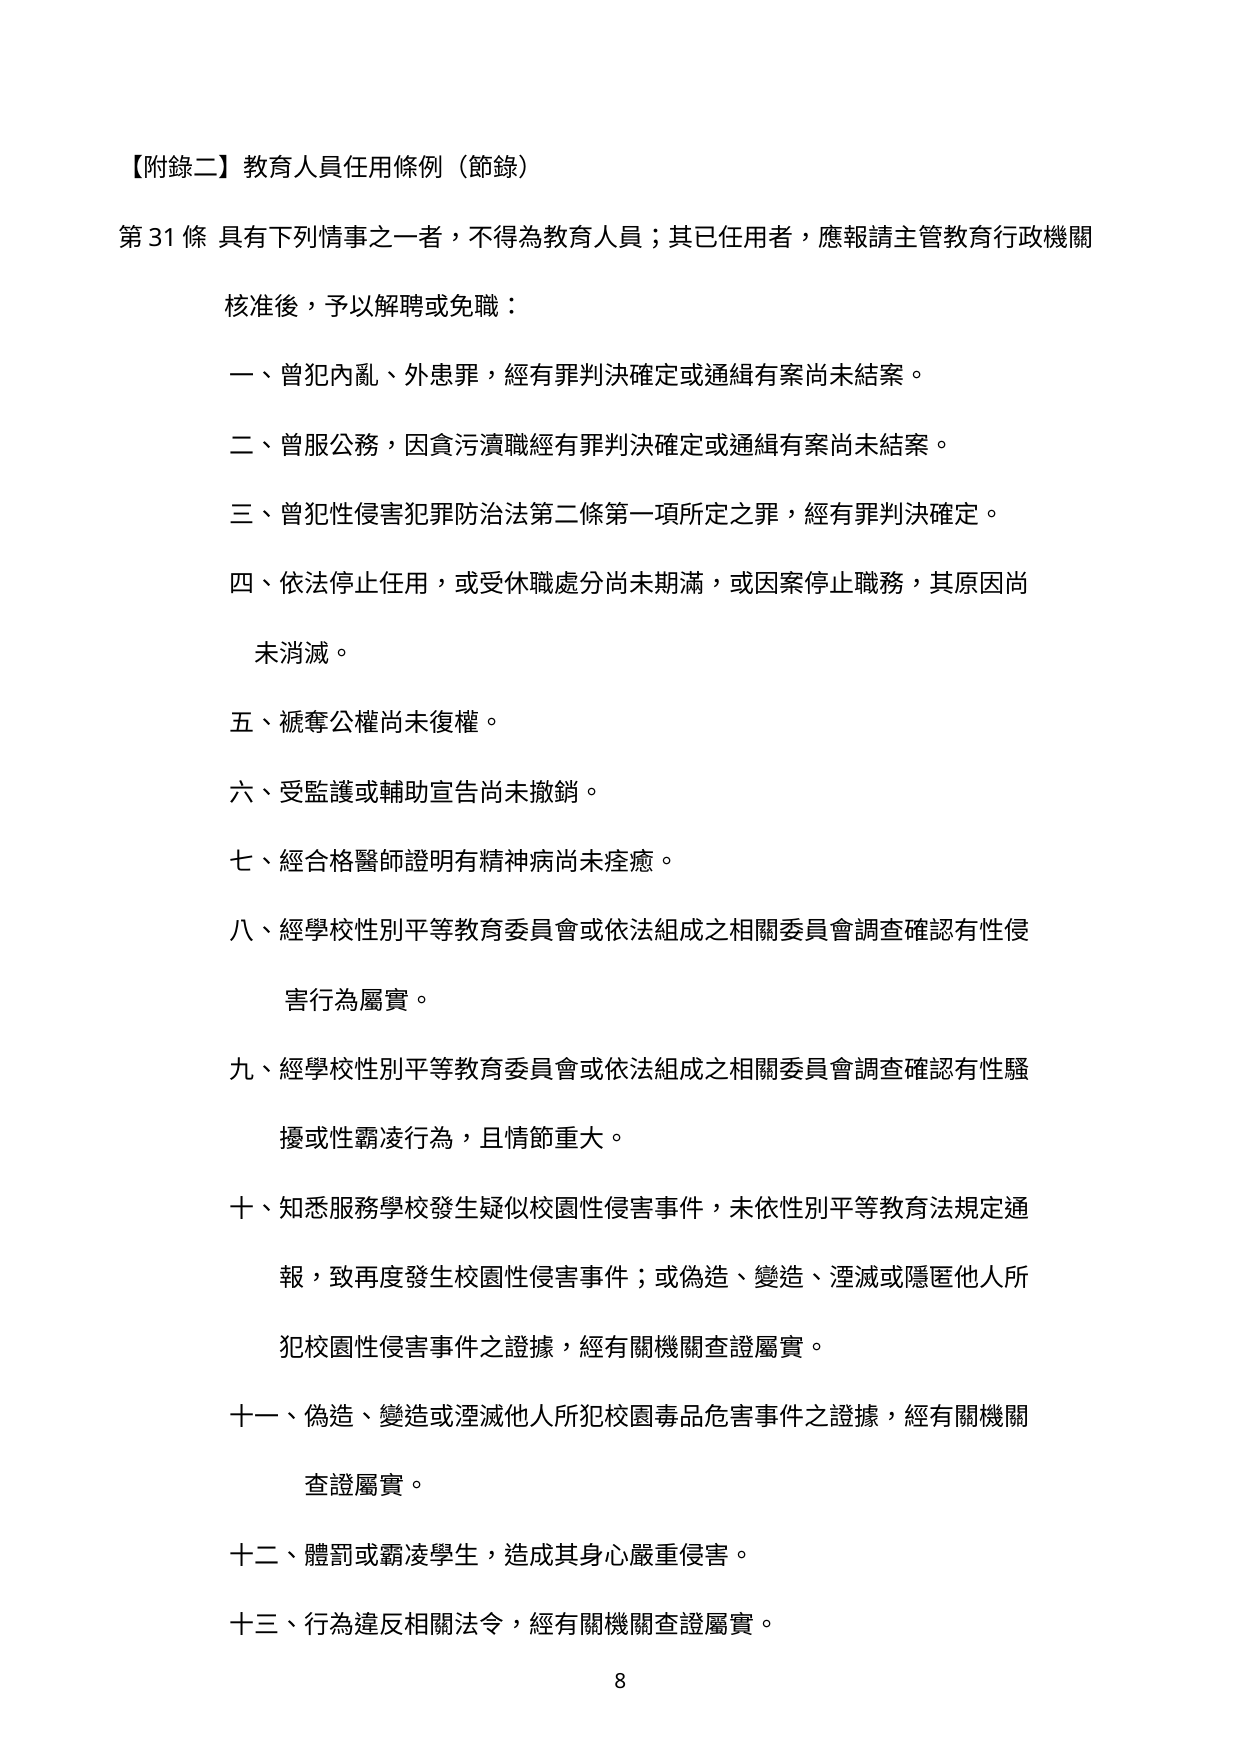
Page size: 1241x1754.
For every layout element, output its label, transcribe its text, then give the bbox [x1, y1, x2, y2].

text 九、經學校性別平等教育委員會或依法組成之相關委員會調查確認有性騷 [118, 1033, 1122, 1102]
text 報，致再度發生校園性侵害事件；或偽造、變造、湮滅或隱匿他人所 [118, 1241, 1122, 1311]
text 未消滅。 [118, 617, 1122, 686]
text 十一、偽造、變造或湮滅他人所犯校園毒品危害事件之證據，經有關機關 [118, 1380, 1122, 1449]
text 核准後，予以解聘或免職： [118, 270, 1122, 339]
text 十二、體罰或霸凌學生，造成其身心嚴重侵害。 [118, 1519, 1122, 1588]
text 十、知悉服務學校發生疑似校園性侵害事件，未依性別平等教育法規定通 [118, 1172, 1122, 1241]
text 一、曾犯內亂、外患罪，經有罪判決確定或通緝有案尚未結案。 [118, 339, 1122, 409]
text 六、受監護或輔助宣告尚未撤銷。 [118, 756, 1122, 825]
text 害行為屬實。 [118, 964, 1122, 1033]
text 十三、行為違反相關法令，經有關機關查證屬實。 [118, 1588, 1122, 1657]
text 四、依法停止任用，或受休職處分尚未期滿，或因案停止職務，其原因尚 [118, 547, 1122, 617]
text 三、曾犯性侵害犯罪防治法第二條第一項所定之罪，經有罪判決確定。 [118, 478, 1122, 547]
text 二、曾服公務，因貪污瀆職經有罪判決確定或通緝有案尚未結案。 [118, 409, 1122, 478]
text 犯校園性侵害事件之證據，經有關機關查證屬實。 [118, 1311, 1122, 1380]
text 五、褫奪公權尚未復權。 [118, 686, 1122, 756]
text 【附錄二】教育人員任用條例（節錄） [118, 131, 1122, 201]
text 查證屬實。 [118, 1449, 1122, 1519]
text 第31條 具有下列情事之一者，不得為教育人員；其已任用者，應報請主管教育行政機關 [118, 201, 1122, 270]
text 七、經合格醫師證明有精神病尚未痊癒。 [118, 825, 1122, 894]
text 擾或性霸凌行為，且情節重大。 [118, 1102, 1122, 1172]
text 八、經學校性別平等教育委員會或依法組成之相關委員會調查確認有性侵 [118, 894, 1122, 964]
